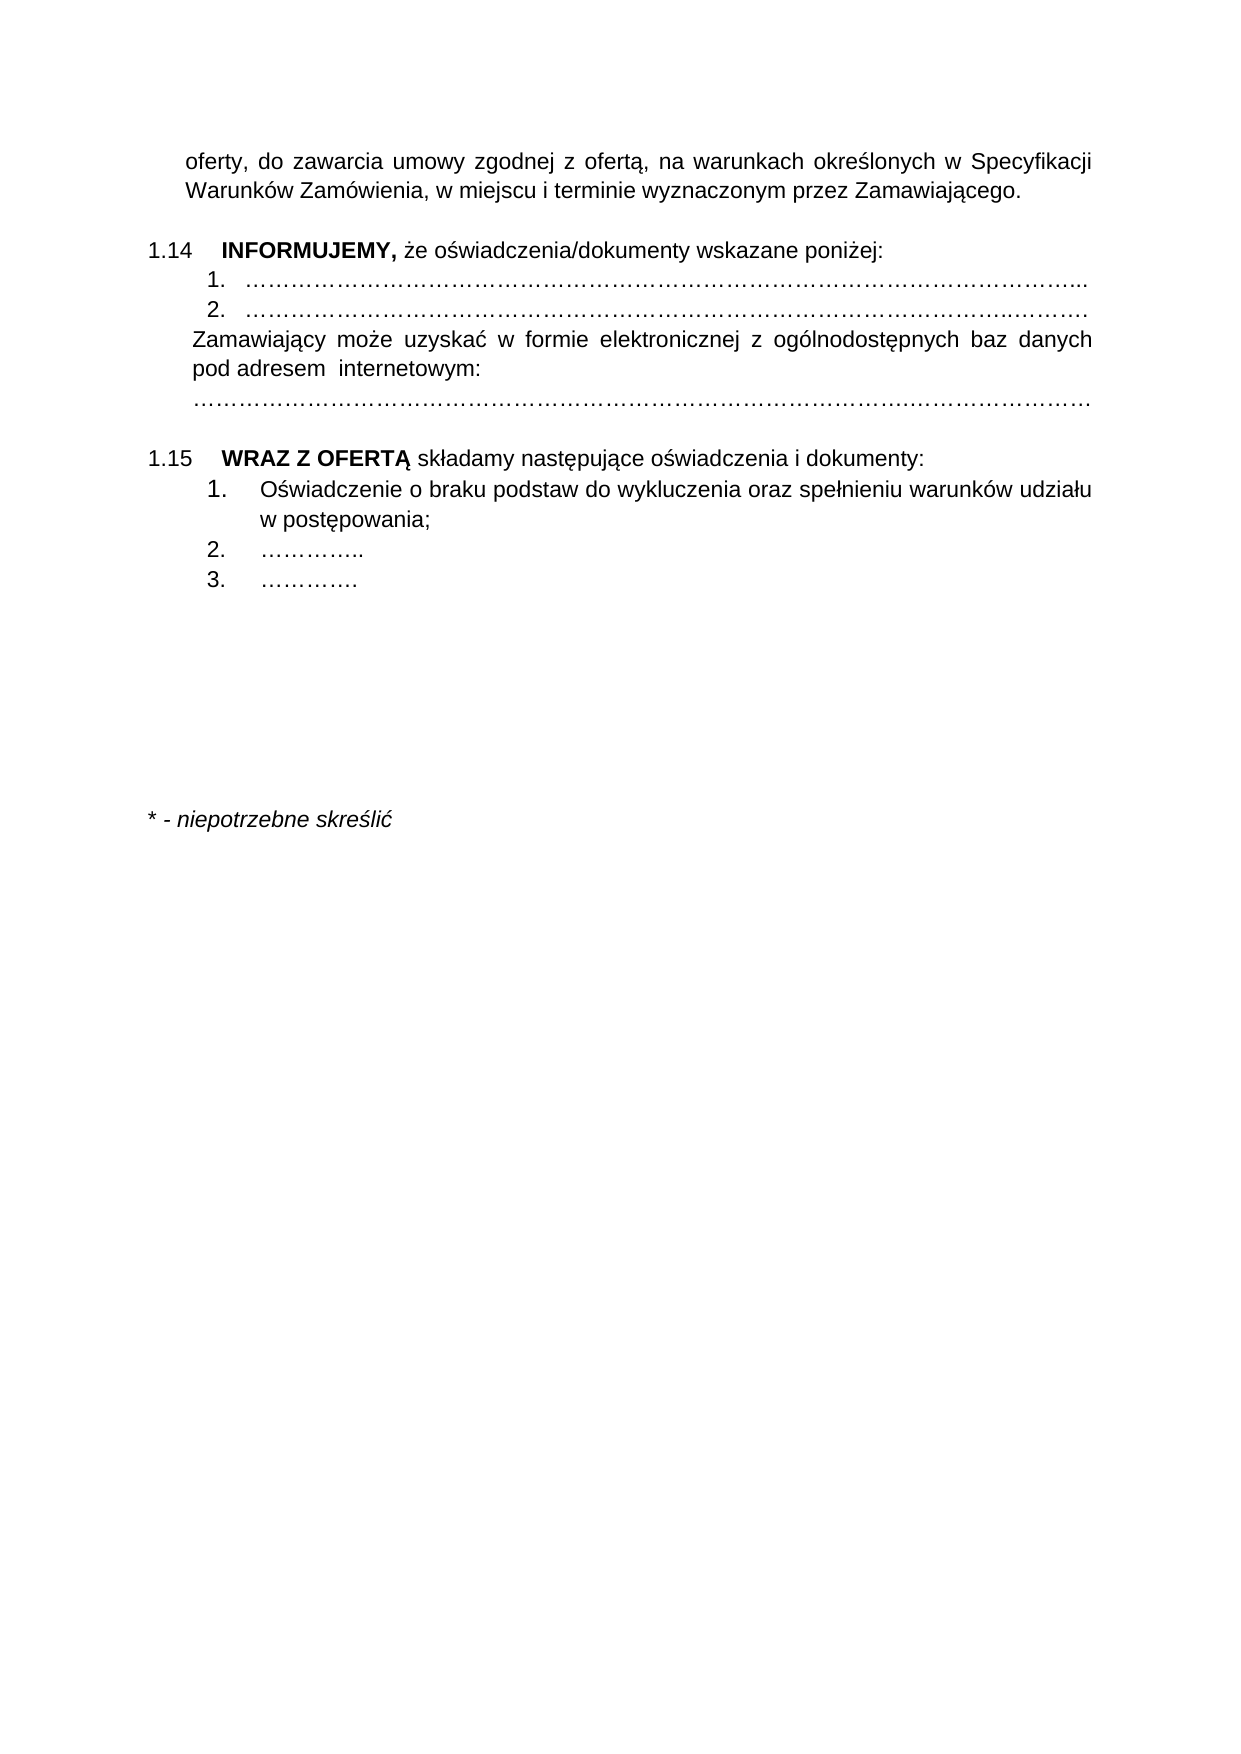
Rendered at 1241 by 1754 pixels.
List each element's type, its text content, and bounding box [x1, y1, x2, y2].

text * - niepotrzebne skreślić [148, 806, 1093, 832]
list …………. [207, 566, 1093, 592]
list INFORMUJEMY, że oświadczenia/dokumenty wskazane poniżej: [148, 237, 1093, 263]
list oferty, do zawarcia umowy zgodnej z ofertą, na warunkach określonych w Specyfikacji Warunków Zamówienia, w miejscu i terminie wyznaczonym przez Zamawiającego. [148, 148, 1093, 204]
list Oświadczenie o braku podstaw do wykluczenia oraz spełnieniu warunków udziału w postępowania; [207, 474, 1093, 533]
list WRAZ Z OFERTĄ składamy następujące oświadczenia i dokumenty: [148, 444, 1093, 471]
list ………………………………………………………………………………………..………. [207, 296, 1093, 322]
list ………………………………………………………………………………………………... [207, 266, 1093, 293]
list ………….. [207, 536, 1093, 562]
text ………………………………………………………………………………….…………………… [192, 385, 1093, 411]
text Zamawiający może uzyskać w formie elektronicznej z ogólnodostępnych baz danych pod adresem internetowym: [192, 326, 1093, 382]
